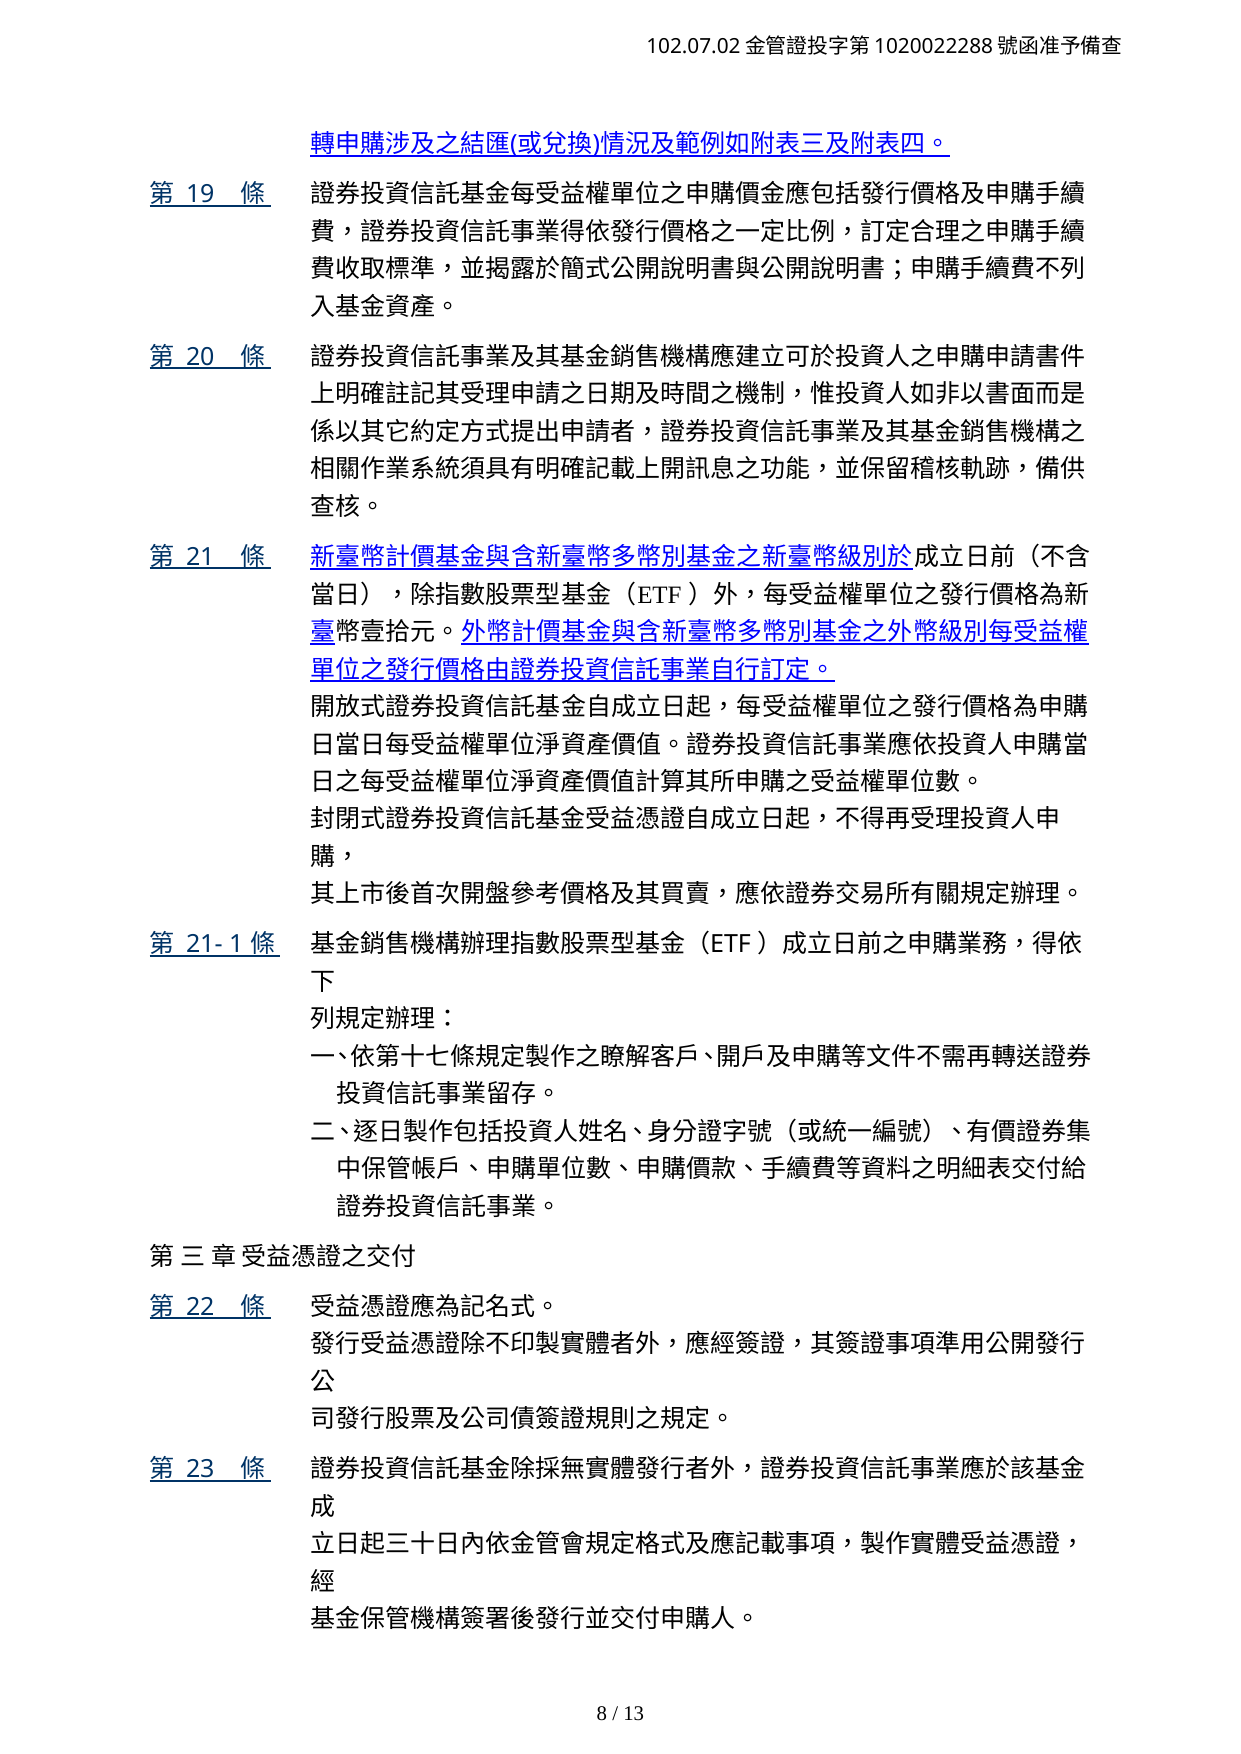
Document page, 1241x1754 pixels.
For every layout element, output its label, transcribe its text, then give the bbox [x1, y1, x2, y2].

table_cell 新臺幣計價基金與含新臺幣多幣別基金之新臺幣級別於成立日前（不含當日），除指數股票型基金（ETF ）外，每受益權單位之發行價格為新臺幣壹拾元。外幣計價基金與含新臺幣多幣別基金之外幣級別每受益權單位之發行價格由證券投資信託事業自行訂定。 開放式證券投資信託基金自成立日起，每受益權單位之發行價格為申購日當日每受益權單位淨資產價值。證券投資信託事業應依投資人申購當日之每受益權單位淨資產價值計算其所申購之受益權單位數。 封閉式證券投資信託基金受益憑證自成立日起，不得再受理投資人申購， 其上市後首次開盤參考價格及其買賣，應依證券交易所有關規定辦理。 [304, 530, 1097, 917]
table_cell 證券投資信託基金除採無實體發行者外，證券投資信託事業應於該基金成 立日起三十日內依金管會規定格式及應記載事項，製作實體受益憑證，經 基金保管機構簽署後發行並交付申購人。 [304, 1442, 1097, 1642]
table_cell 第 21 條 [143, 530, 304, 917]
table_cell 證券投資信託基金每受益權單位之申購價金應包括發行價格及申購手續費，證券投資信託事業得依發行價格之一定比例，訂定合理之申購手續費收取標準，並揭露於簡式公開說明書與公開說明書；申購手續費不列入基金資產。 [304, 167, 1097, 329]
table_cell 第 20 條 [143, 330, 304, 529]
table_cell [143, 117, 304, 167]
table_cell 受益憑證應為記名式。 發行受益憑證除不印製實體者外，應經簽證，其簽證事項準用公開發行公 司發行股票及公司債簽證規則之規定。 [304, 1280, 1097, 1442]
table_cell 第 19 條 [143, 167, 304, 329]
table_cell 第 23 條 [143, 1442, 304, 1642]
table_cell 轉申購涉及之結匯(或兌換)情況及範例如附表三及附表四。 [304, 117, 1097, 167]
table_cell 基金銷售機構辦理指數股票型基金（ETF ）成立日前之申購業務，得依下 列規定辦理： 一、依第十七條規定製作之瞭解客戶、開戶及申購等文件不需再轉送證券 投資信託事業留存。 二、逐日製作包括投資人姓名、身分證字號（或統一編號）、有價證券集 中保管帳戶、申購單位數、申購價款、手續費等資料之明細表交付給 證券投資信託事業。 [304, 917, 1097, 1229]
table_cell 證券投資信託事業及其基金銷售機構應建立可於投資人之申購申請書件上明確註記其受理申請之日期及時間之機制，惟投資人如非以書面而是係以其它約定方式提出申請者，證券投資信託事業及其基金銷售機構之相關作業系統須具有明確記載上開訊息之功能，並保留稽核軌跡，備供查核。 [304, 330, 1097, 529]
table_cell 第 22 條 [143, 1280, 304, 1442]
table_cell 第 21- 1 條 [143, 917, 304, 1229]
table_cell 第 三 章 受益憑證之交付 [143, 1230, 1097, 1279]
